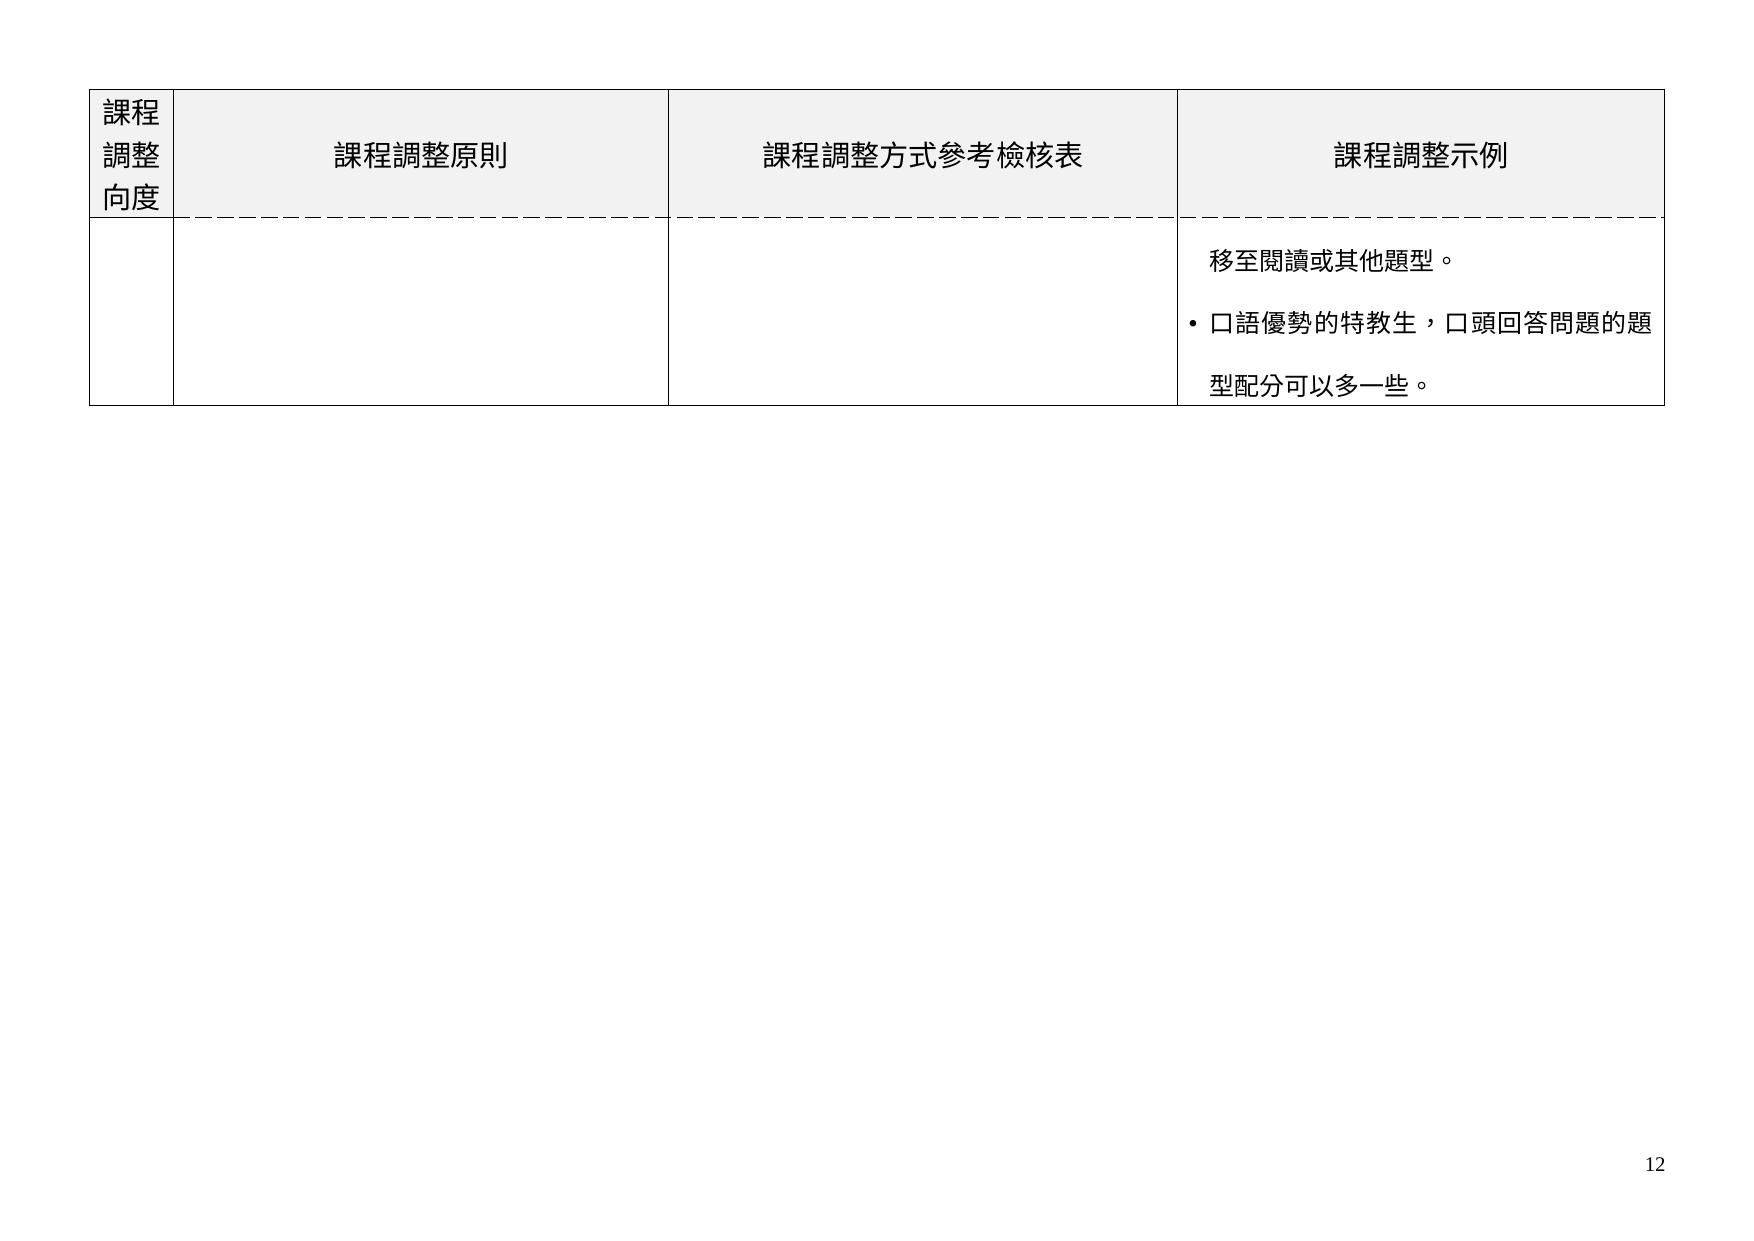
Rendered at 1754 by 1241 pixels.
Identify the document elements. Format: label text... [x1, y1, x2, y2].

table_cell 書寫有困難的學生將自發性書寫改為選擇題、配合題或口試。 聽寫字詞和英文單字有困難的學生，改為選擇題或配合題。 只讓特教生作答適合其能力的題目，不必寫完整張考卷。 對於聽障學生，刪減聽力測驗，將配分移至閱讀或其他題型。 口語優勢的特教生，口頭回答問題的題型配分可以多一些。 [1178, 217, 1664, 405]
table_cell [90, 218, 173, 405]
table_cell [174, 217, 668, 405]
table_header 課程調整原則 [174, 90, 668, 217]
table_header 課程調整示例 [1178, 90, 1664, 217]
table_header 課程調整向度 [90, 90, 173, 217]
table_header 課程調整方式參考檢核表 [669, 90, 1177, 217]
table_cell [669, 217, 1177, 405]
